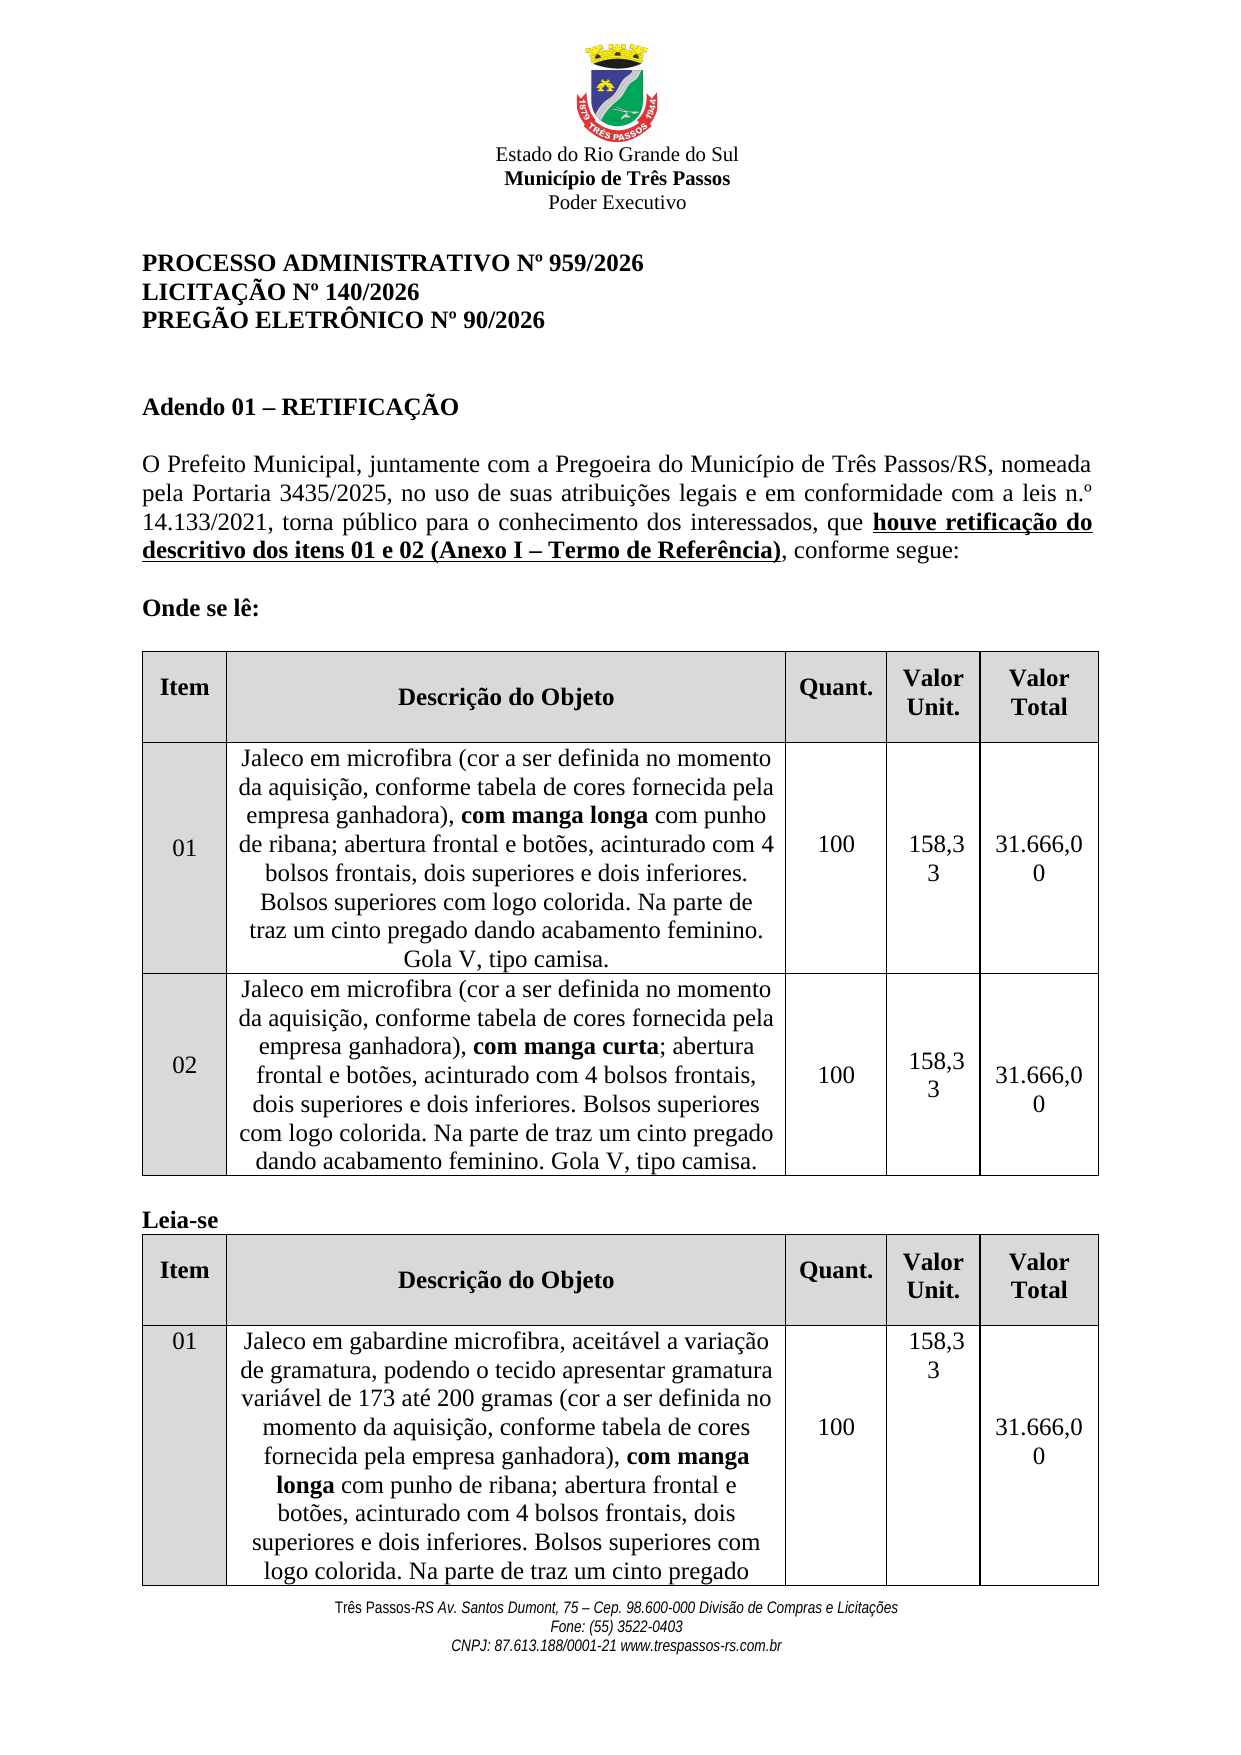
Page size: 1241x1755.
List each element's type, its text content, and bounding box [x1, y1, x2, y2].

table_header Valor Total [981, 652, 1098, 742]
table_cell 01 [143, 1326, 226, 1585]
table_cell 100 [786, 974, 886, 1175]
table_cell 31.666,00 [981, 743, 1098, 973]
table_header Item [143, 652, 226, 742]
table_header Descrição do Objeto [227, 652, 785, 742]
table_cell 158,33 [887, 743, 979, 973]
table_cell 158,33 [887, 1326, 979, 1585]
table_cell 31.666,00 [981, 1326, 1098, 1585]
table_cell 158,33 [887, 974, 979, 1175]
table_cell 31.666,00 [981, 974, 1098, 1175]
table_cell 100 [786, 743, 886, 973]
table_cell Jaleco em microfibra (cor a ser definida no momento da aquisição, conforme tabela de cores fornecida pela empresa ganhadora), com manga longa com punho de ribana; abertura frontal e botões, acinturado com 4 bolsos frontais, dois superiores e dois inferiores. Bolsos superiores com logo colorida. Na parte de traz um cinto pregado dando acabamento feminino. Gola V, tipo camisa. [227, 743, 785, 973]
text Leia-se [142, 1205, 1093, 1234]
text PROCESSO ADMINISTRATIVO Nº 959/2026 [142, 248, 1093, 277]
text PREGÃO ELETRÔNICO Nº 90/2026 [142, 306, 1093, 334]
table_cell Jaleco em gabardine microfibra, aceitável a variação de gramatura, podendo o tecido apresentar gramatura variável de 173 até 200 gramas (cor a ser definida no momento da aquisição, conforme tabela de cores fornecida pela empresa ganhadora), com manga longa com punho de ribana; abertura frontal e botões, acinturado com 4 bolsos frontais, dois superiores e dois inferiores. Bolsos superiores com logo colorida. Na parte de traz um cinto pregado [227, 1326, 785, 1585]
table_cell 02 [143, 974, 226, 1175]
table_header Item [143, 1235, 226, 1325]
table_cell Jaleco em microfibra (cor a ser definida no momento da aquisição, conforme tabela de cores fornecida pela empresa ganhadora), com manga curta; abertura frontal e botões, acinturado com 4 bolsos frontais, dois superiores e dois inferiores. Bolsos superiores com logo colorida. Na parte de traz um cinto pregado dando acabamento feminino. Gola V, tipo camisa. [227, 974, 785, 1175]
text O Prefeito Municipal, juntamente com a Pregoeira do Município de Três Passos/RS, nomeada pela Portaria 3435/2025, no uso de suas atribuições legais e em conformidade com a leis n.º 14.133/2021, torna público para o conhecimento dos interessados, que houve retificação do descritivo dos itens 01 e 02 (Anexo I – Termo de Referência), conforme segue: [142, 449, 1093, 564]
table_header Quant. [786, 1235, 886, 1325]
text LICITAÇÃO Nº 140/2026 [142, 277, 1093, 306]
table_header Valor Total [981, 1235, 1098, 1325]
table_header Valor Unit. [887, 1235, 979, 1325]
text Adendo 01 – RETIFICAÇÃO [142, 392, 1093, 421]
table_header Descrição do Objeto [227, 1235, 785, 1325]
table_header Quant. [786, 652, 886, 742]
text Onde se lê: [142, 593, 1093, 622]
table_header Valor Unit. [887, 652, 979, 742]
table_cell 01 [143, 743, 226, 973]
table_cell 100 [786, 1326, 886, 1585]
